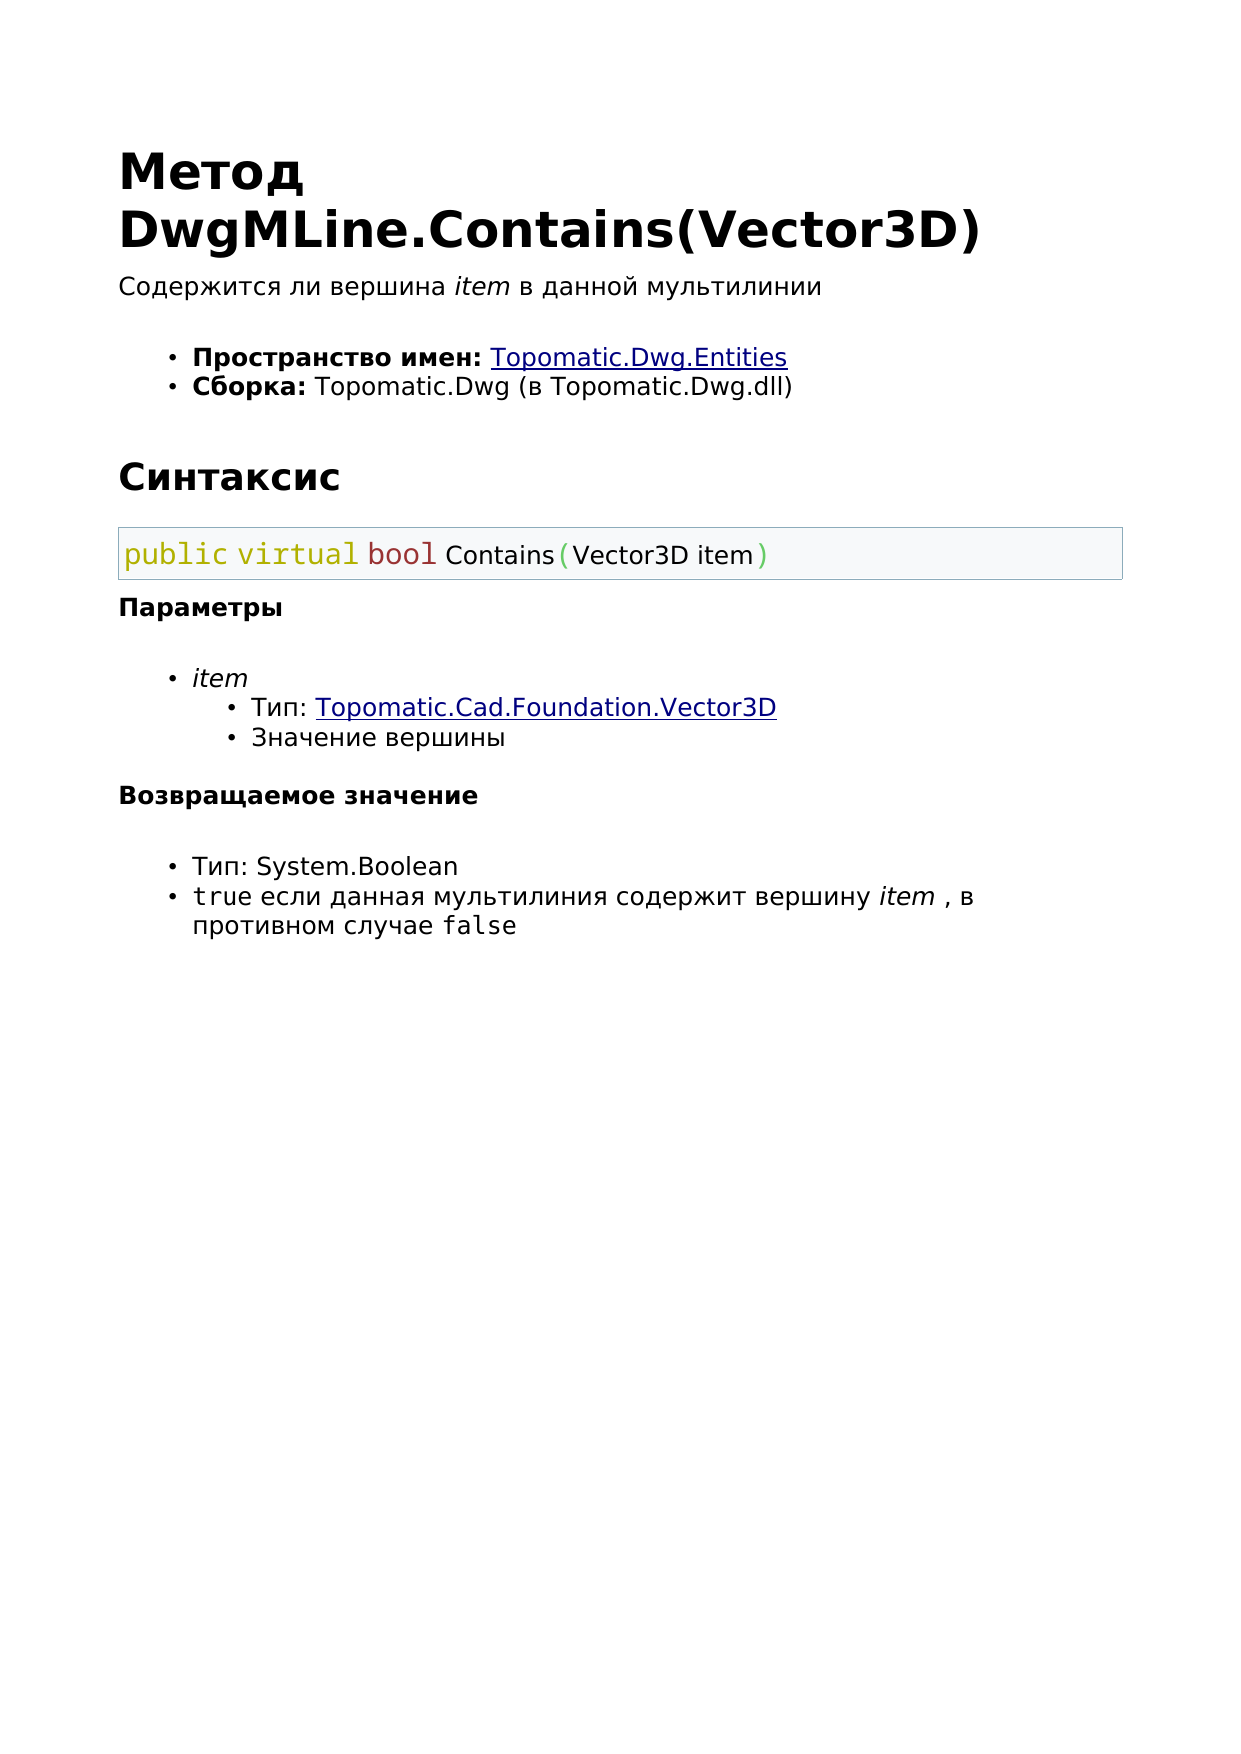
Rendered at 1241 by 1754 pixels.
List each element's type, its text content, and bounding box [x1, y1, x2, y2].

text Содержится ли вершина item в данной мультилинии [118, 272, 1122, 301]
list Тип: System.Boolean [177, 853, 1122, 882]
list Значение вершины [236, 723, 1122, 752]
list item [177, 664, 1122, 694]
text Параметры [118, 593, 1122, 622]
subtitle Метод DwgMLine.Contains(Vector3D) [118, 143, 1122, 259]
list Тип: Topomatic.Cad.Foundation.Vector3D [236, 694, 1122, 723]
table_header public virtual bool Contains(Vector3D item) [119, 528, 1122, 578]
subtitle Синтаксис [118, 456, 1122, 500]
list Пространство имен: Topomatic.Dwg.Entities [177, 343, 1122, 372]
list true если данная мультилиния содержит вершину item , в противном случае false [177, 882, 1122, 940]
list Сборка: Topomatic.Dwg (в Topomatic.Dwg.dll) [177, 372, 1122, 402]
text Возвращаемое значение [118, 781, 1122, 811]
